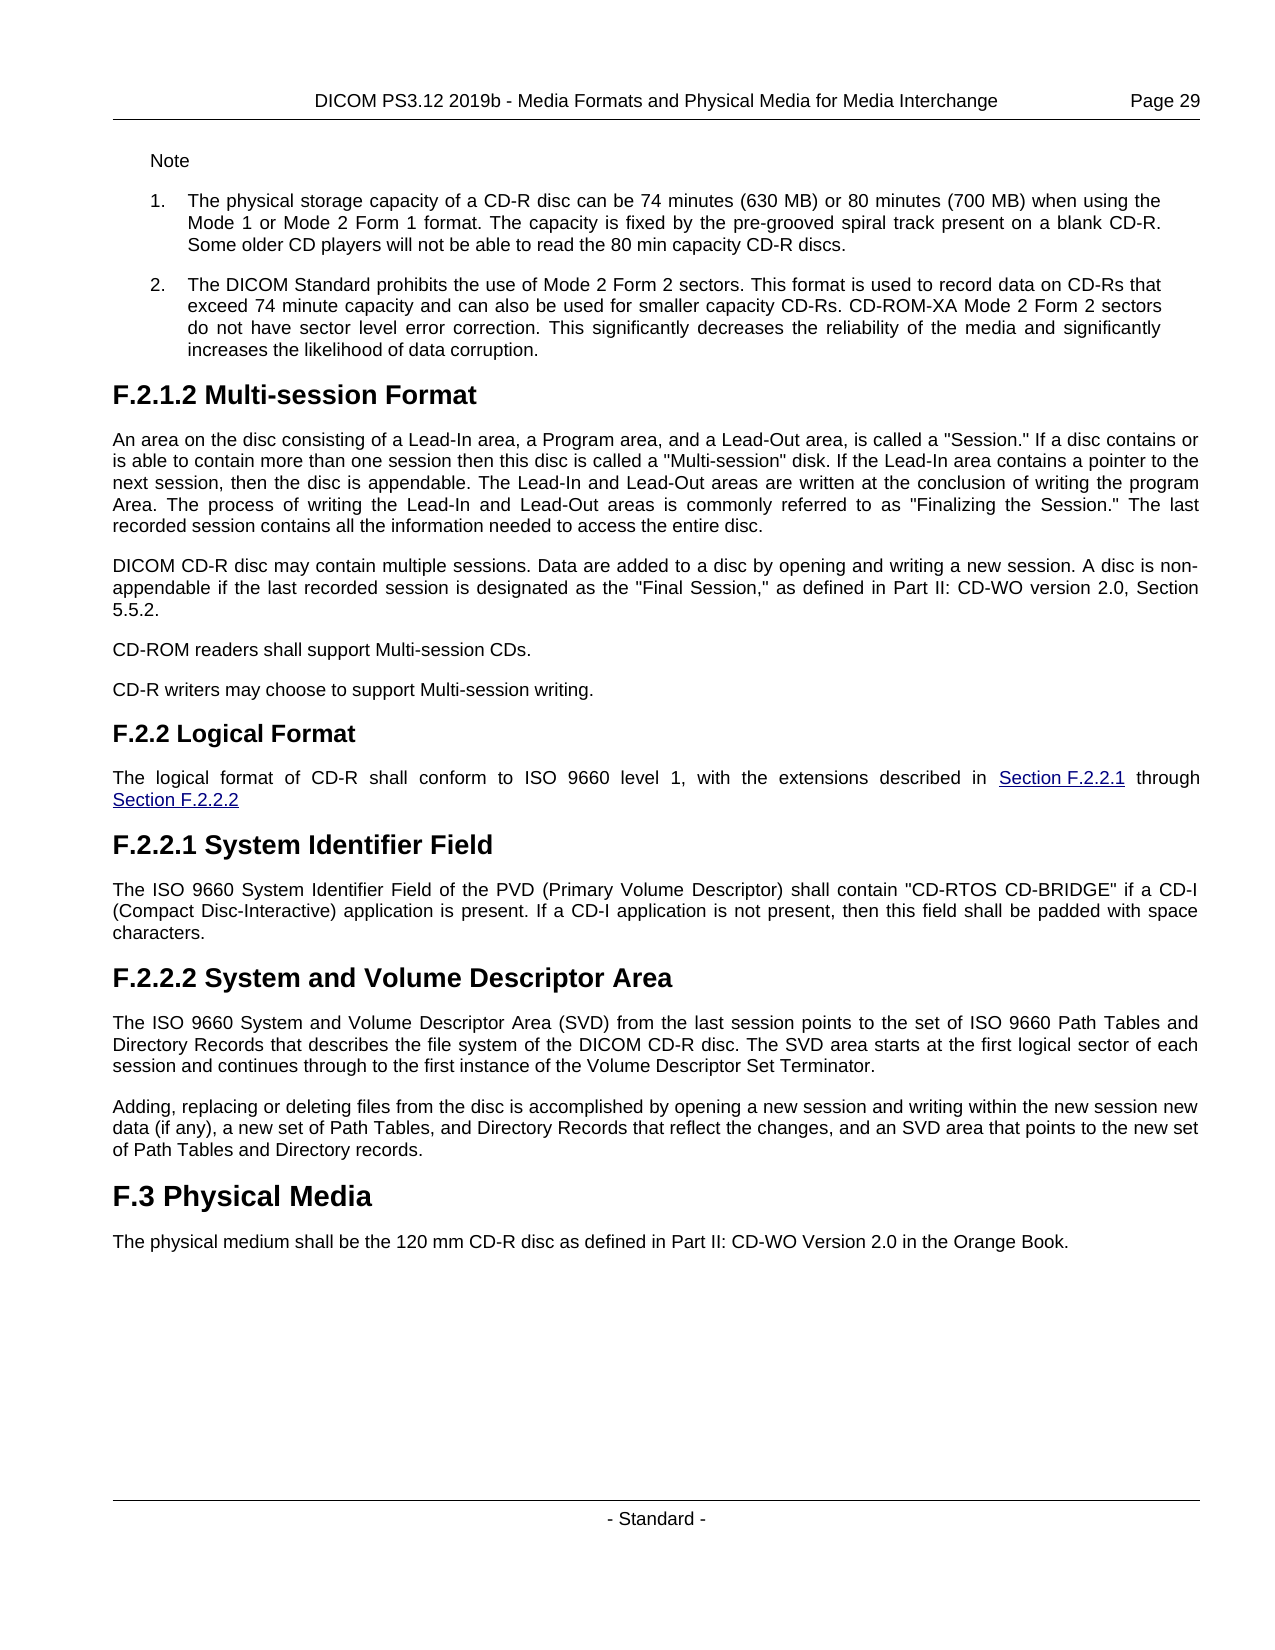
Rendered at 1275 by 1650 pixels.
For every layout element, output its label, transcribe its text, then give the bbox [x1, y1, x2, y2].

text DICOM CD-R disc may contain multiple sessions. Data are added to a disc by opening and writing a new session. A disc is non-appendable if the last recorded session is designated as the "Final Session," as defined in Part II: CD-WO version 2.0, Section 5.5.2. [112, 555, 1200, 620]
text F.2.2 Logical Format [112, 719, 1200, 748]
text CD-ROM readers shall support Multi-session CDs. [112, 639, 1200, 660]
text The physical medium shall be the 120 mm CD-R disc as defined in Part II: CD-WO Version 2.0 in the Orange Book. [112, 1231, 1200, 1253]
text F.2.2.1 System Identifier Field [112, 829, 1200, 860]
text Note [150, 150, 1162, 172]
text The ISO 9660 System and Volume Descriptor Area (SVD) from the last session points to the set of ISO 9660 Path Tables and Directory Records that describes the file system of the DICOM CD-R disc. The SVD area starts at the first logical sector of each session and continues through to the first instance of the Volume Descriptor Set Terminator. [112, 1012, 1200, 1077]
text 1. The physical storage capacity of a CD-R disc can be 74 minutes (630 MB) or 80 minutes (700 MB) when using the Mode 1 or Mode 2 Form 1 format. The capacity is fixed by the pre-grooved spiral track present on a blank CD-R. Some older CD players will not be able to read the 80 min capacity CD-R discs. [150, 190, 1162, 255]
text Adding, replacing or deleting files from the disc is accomplished by opening a new session and writing within the new session new data (if any), a new set of Path Tables, and Directory Records that reflect the changes, and an SVD area that points to the new set of Path Tables and Directory records. [112, 1096, 1200, 1160]
text The logical format of CD-R shall conform to ISO 9660 level 1, with the extensions described in Section F.2.2.1 through Section F.2.2.2 [112, 767, 1200, 810]
text An area on the disc consisting of a Lead-In area, a Program area, and a Lead-Out area, is called a "Session." If a disc contains or is able to contain more than one session then this disc is called a "Multi-session" disk. If the Lead-In area contains a pointer to the next session, then the disc is appendable. The Lead-In and Lead-Out areas are written at the conclusion of writing the program Area. The process of writing the Lead-In and Lead-Out areas is commonly referred to as "Finalizing the Session." The last recorded session contains all the information needed to access the entire disc. [112, 429, 1200, 537]
text F.3 Physical Media [112, 1179, 1200, 1213]
text F.2.2.2 System and Volume Descriptor Area [112, 962, 1200, 993]
text CD-R writers may choose to support Multi-session writing. [112, 679, 1200, 701]
text 2. The DICOM Standard prohibits the use of Mode 2 Form 2 sectors. This format is used to record data on CD-Rs that exceed 74 minute capacity and can also be used for smaller capacity CD-Rs. CD-ROM-XA Mode 2 Form 2 sectors do not have sector level error correction. This significantly decreases the reliability of the media and significantly increases the likelihood of data corruption. [150, 274, 1162, 360]
text F.2.1.2 Multi-session Format [112, 379, 1200, 410]
text The ISO 9660 System Identifier Field of the PVD (Primary Volume Descriptor) shall contain "CD-RTOS CD-BRIDGE" if a CD-I (Compact Disc-Interactive) application is present. If a CD-I application is not present, then this field shall be padded with space characters. [112, 879, 1200, 943]
